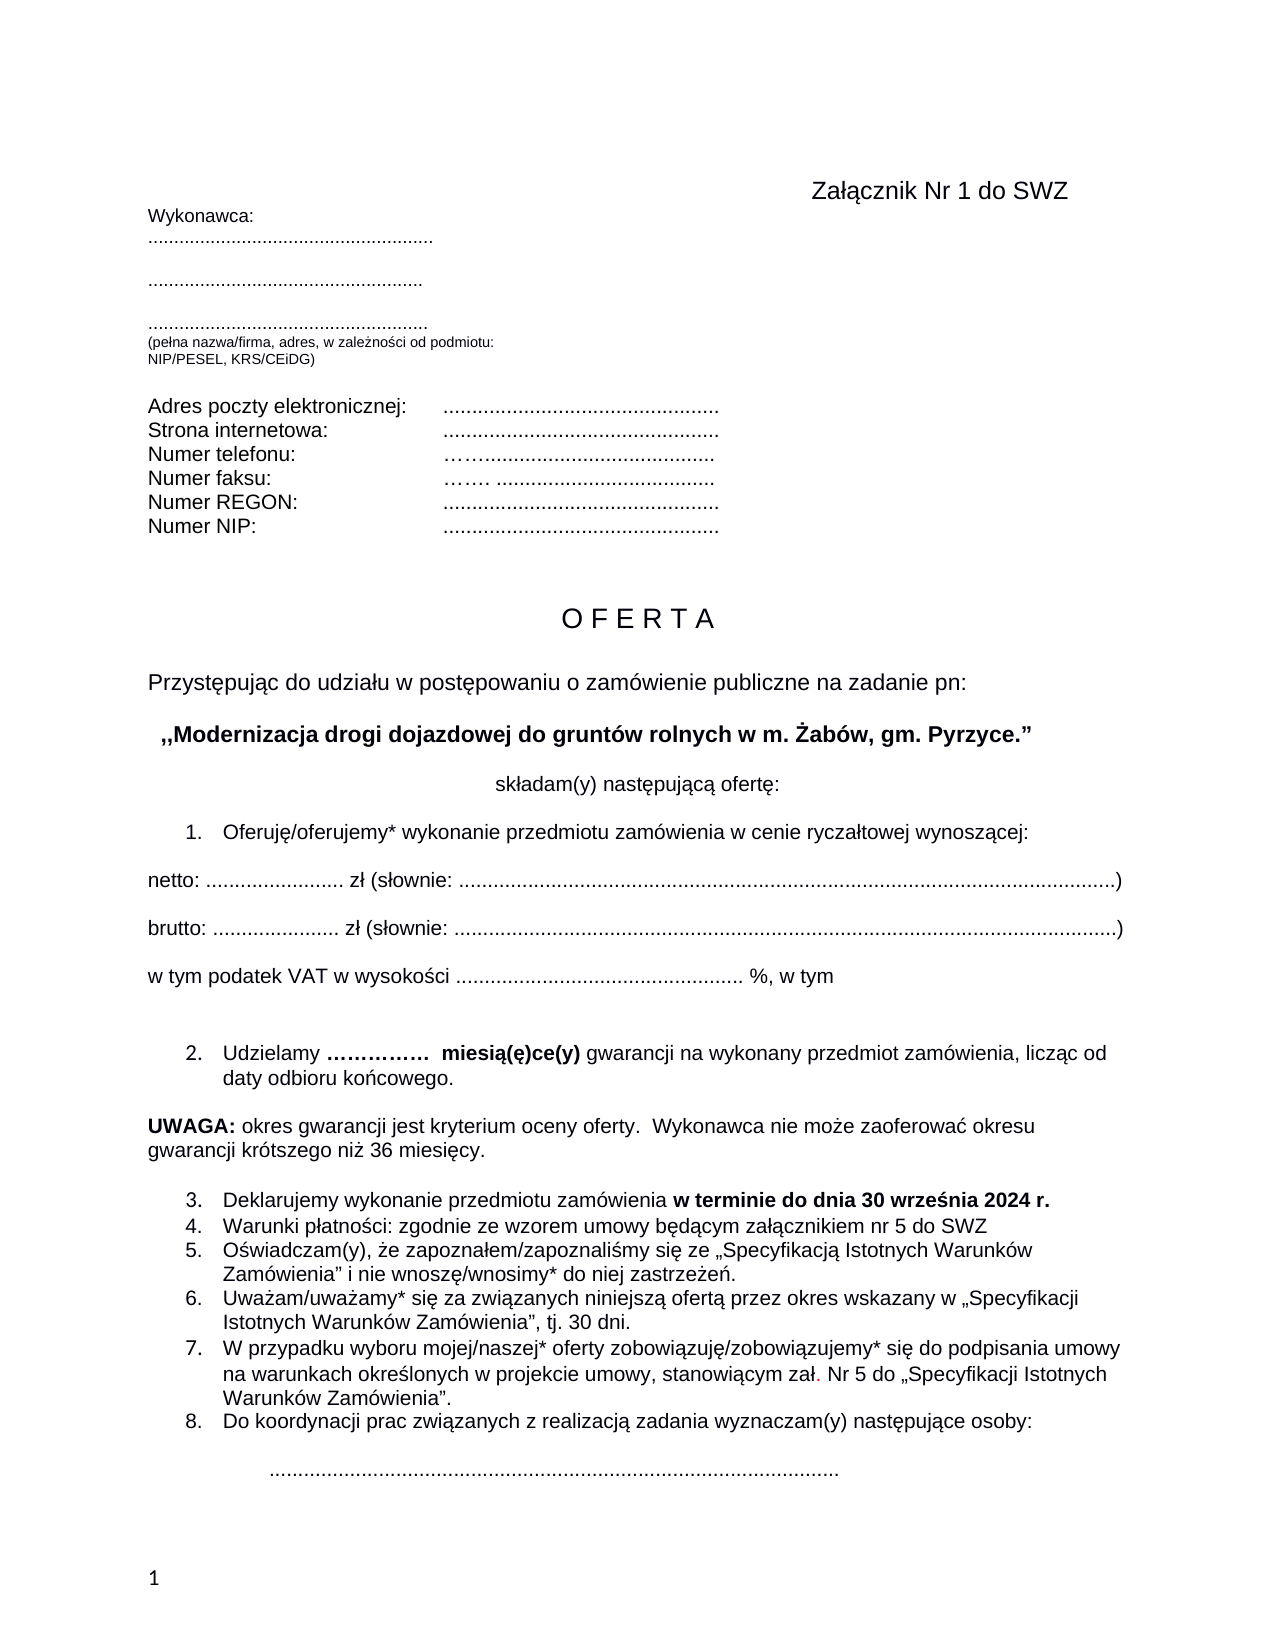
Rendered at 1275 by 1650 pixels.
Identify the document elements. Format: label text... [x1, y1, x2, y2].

text (pełna nazwa/firma, adres, w zależności od podmiotu: [148, 334, 1127, 351]
text w tym podatek VAT w wysokości .................................................. %, w tym [148, 963, 1127, 987]
list W przypadku wyboru mojej/naszej* oferty zobowiązuję/zobowiązujemy* się do podpisania umowy na warunkach określonych w projekcie umowy, stanowiącym zał. Nr 5 do „Specyfikacji Istotnych Warunków Zamówienia”. [185, 1333, 1127, 1409]
list Udzielamy …………… miesią(ę)ce(y) gwarancji na wykonany przedmiot zamówienia, licząc od daty odbioru końcowego. [185, 1038, 1127, 1090]
text Numer faksu: ……. ...................................... [148, 466, 1127, 489]
text Adres poczty elektronicznej: ................................................ [148, 394, 1127, 418]
text Numer REGON: ................................................ [148, 489, 1127, 513]
list Deklarujemy wykonanie przedmiotu zamówienia w terminie do dnia 30 września 2024 r. [185, 1186, 1127, 1214]
list Oświadczam(y), że zapoznałem/zapoznaliśmy się ze „Specyfikacją Istotnych Warunków Zamówienia” i nie wnoszę/wnosimy* do niej zastrzeżeń. [185, 1238, 1127, 1286]
text ..................................................... [148, 269, 1127, 291]
list Do koordynacji prac związanych z realizacją zadania wyznaczam(y) następujące osoby: [185, 1409, 1127, 1433]
text składam(y) następującą ofertę: [148, 772, 1127, 796]
text netto: ........................ zł (słownie: ..................................................................................................................) [148, 868, 1127, 892]
text Wykonawca: [148, 204, 1127, 226]
text ...................................................... [148, 312, 1127, 334]
text Numer telefonu: ……........................................ [148, 442, 1127, 466]
text Załącznik Nr 1 do SWZ [738, 176, 1127, 204]
text ................................................................................................... [148, 1457, 1127, 1481]
text Strona internetowa: ................................................ [148, 418, 1127, 442]
list Warunki płatności: zgodnie ze wzorem umowy będącym załącznikiem nr 5 do SWZ [185, 1214, 1127, 1238]
list Uważam/uważamy* się za związanych niniejszą ofertą przez okres wskazany w „Specyfikacji Istotnych Warunków Zamówienia”, tj. 30 dni. [185, 1286, 1127, 1333]
list Oferuję/oferujemy* wykonanie przedmiotu zamówienia w cenie ryczałtowej wynoszącej: [185, 820, 1127, 844]
text Przystępując do udziału w postępowaniu o zamówienie publiczne na zadanie pn: [148, 667, 1127, 696]
text O F E R T A [148, 602, 1127, 634]
text ,,Modernizacja drogi dojazdowej do gruntów rolnych w m. Żabów, gm. Pyrzyce.” [148, 721, 1127, 747]
text ....................................................... [148, 226, 1127, 247]
text Numer NIP: ................................................ [148, 513, 1127, 537]
text brutto: ...................... zł (słownie: ...................................................................................................................) [148, 916, 1127, 939]
text NIP/PESEL, KRS/CEiDG) [148, 351, 1127, 367]
text UWAGA: okres gwarancji jest kryterium oceny oferty. Wykonawca nie może zaoferować okresu gwarancji krótszego niż 36 miesięcy. [148, 1114, 1127, 1162]
